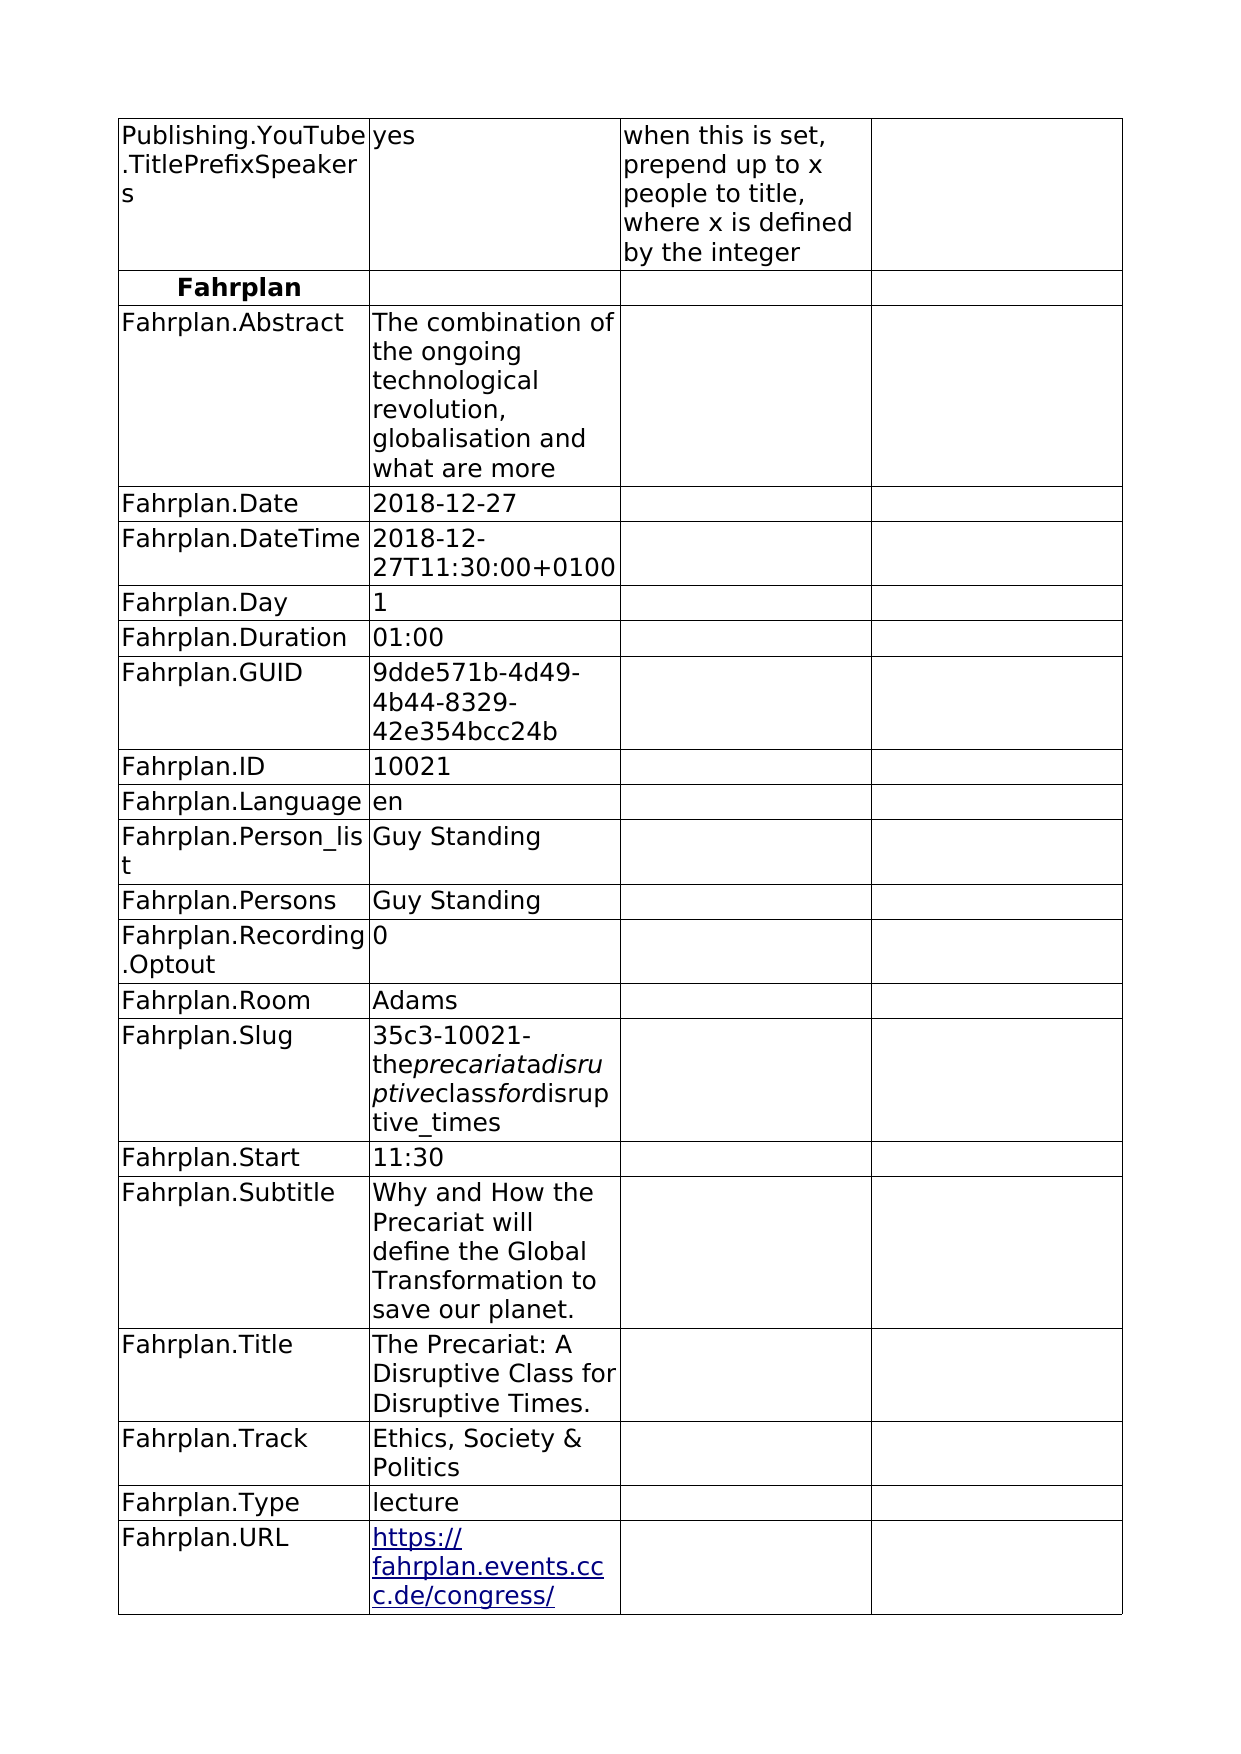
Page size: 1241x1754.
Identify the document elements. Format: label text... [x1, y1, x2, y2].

table_cell en [370, 785, 620, 819]
table_cell [621, 522, 871, 585]
table_cell 1 [370, 586, 620, 620]
table_cell [621, 271, 871, 305]
table_cell [621, 487, 871, 521]
table_cell [872, 750, 1122, 784]
table_cell [621, 586, 871, 620]
table_cell 2018-12-27T11:30:00+0100 [370, 522, 620, 585]
table_cell Fahrplan.Room [119, 984, 369, 1018]
table_cell [872, 487, 1122, 521]
table_cell Fahrplan.Subtitle [119, 1177, 369, 1327]
table_cell 2018-12-27 [370, 487, 620, 521]
table_cell [621, 621, 871, 656]
table_cell [621, 1142, 871, 1176]
table_cell 01:00 [370, 621, 620, 656]
table_cell yes [370, 119, 620, 270]
table_cell Fahrplan.Recording.Optout [119, 920, 369, 983]
table_cell Fahrplan.Day [119, 586, 369, 620]
table_cell Fahrplan [119, 271, 369, 305]
table_cell when this is set, prepend up to x people to title, where x is defined by the integer [621, 119, 871, 270]
table_cell [872, 785, 1122, 819]
table_cell Fahrplan.URL [119, 1521, 369, 1614]
table_cell [872, 1422, 1122, 1485]
table_cell [872, 119, 1122, 270]
table_cell [621, 306, 871, 486]
table_cell Fahrplan.GUID [119, 657, 369, 749]
table_cell Fahrplan.Person_list [119, 820, 369, 883]
table_cell [872, 522, 1122, 585]
table_cell [872, 586, 1122, 620]
table_cell [872, 621, 1122, 656]
table_cell [872, 885, 1122, 918]
table_cell [621, 785, 871, 819]
table_cell Publishing.YouTube.TitlePrefixSpeakers [119, 119, 369, 270]
table_cell [621, 984, 871, 1018]
table_cell Fahrplan.Title [119, 1329, 369, 1421]
table_cell Fahrplan.Abstract [119, 306, 369, 486]
table_cell [872, 984, 1122, 1018]
table_cell Guy Standing [370, 885, 620, 918]
table_cell 0 [370, 920, 620, 983]
table_cell [872, 657, 1122, 749]
table_cell [621, 1019, 871, 1141]
table_cell Guy Standing [370, 820, 620, 883]
table_cell Adams [370, 984, 620, 1018]
table_cell 35c3-10021-theprecariatadisruptiveclassfordisruptive_times [370, 1019, 620, 1141]
table_cell 9dde571b-4d49-4b44-8329-42e354bcc24b [370, 657, 620, 749]
table_cell [621, 1177, 871, 1327]
table_cell [621, 885, 871, 918]
table_cell [872, 1177, 1122, 1327]
table_cell https://fahrplan.events.ccc.de/congress/ [370, 1521, 620, 1614]
table_cell [621, 1329, 871, 1421]
table_cell Ethics, Society & Politics [370, 1422, 620, 1485]
table_cell [872, 820, 1122, 883]
table_cell Why and How the Precariat will define the Global Transformation to save our planet. [370, 1177, 620, 1327]
table_cell [621, 1486, 871, 1520]
table_cell Fahrplan.Start [119, 1142, 369, 1176]
table_cell Fahrplan.Date [119, 487, 369, 521]
table_cell [872, 1142, 1122, 1176]
table_cell [621, 1422, 871, 1485]
table_cell Fahrplan.ID [119, 750, 369, 784]
table_cell [621, 820, 871, 883]
table_cell [872, 306, 1122, 486]
table_cell The combination of the ongoing technological revolution, globalisation and what are more [370, 306, 620, 486]
table_cell The Precariat: A Disruptive Class for Disruptive Times. [370, 1329, 620, 1421]
table_cell [370, 271, 620, 305]
table_cell Fahrplan.Persons [119, 885, 369, 918]
table_cell [872, 1019, 1122, 1141]
table_cell 11:30 [370, 1142, 620, 1176]
table_cell Fahrplan.Track [119, 1422, 369, 1485]
table_cell [872, 1329, 1122, 1421]
table_cell [872, 271, 1122, 305]
table_cell 10021 [370, 750, 620, 784]
table_cell [621, 750, 871, 784]
table_cell [621, 657, 871, 749]
table_cell [872, 920, 1122, 983]
table_cell Fahrplan.Type [119, 1486, 369, 1520]
table_cell Fahrplan.Slug [119, 1019, 369, 1141]
table_cell Fahrplan.Language [119, 785, 369, 819]
table_cell [621, 1521, 871, 1614]
table_cell [621, 920, 871, 983]
table_cell [872, 1521, 1122, 1614]
table_cell Fahrplan.Duration [119, 621, 369, 656]
table_cell [872, 1486, 1122, 1520]
table_cell lecture [370, 1486, 620, 1520]
table_cell Fahrplan.DateTime [119, 522, 369, 585]
